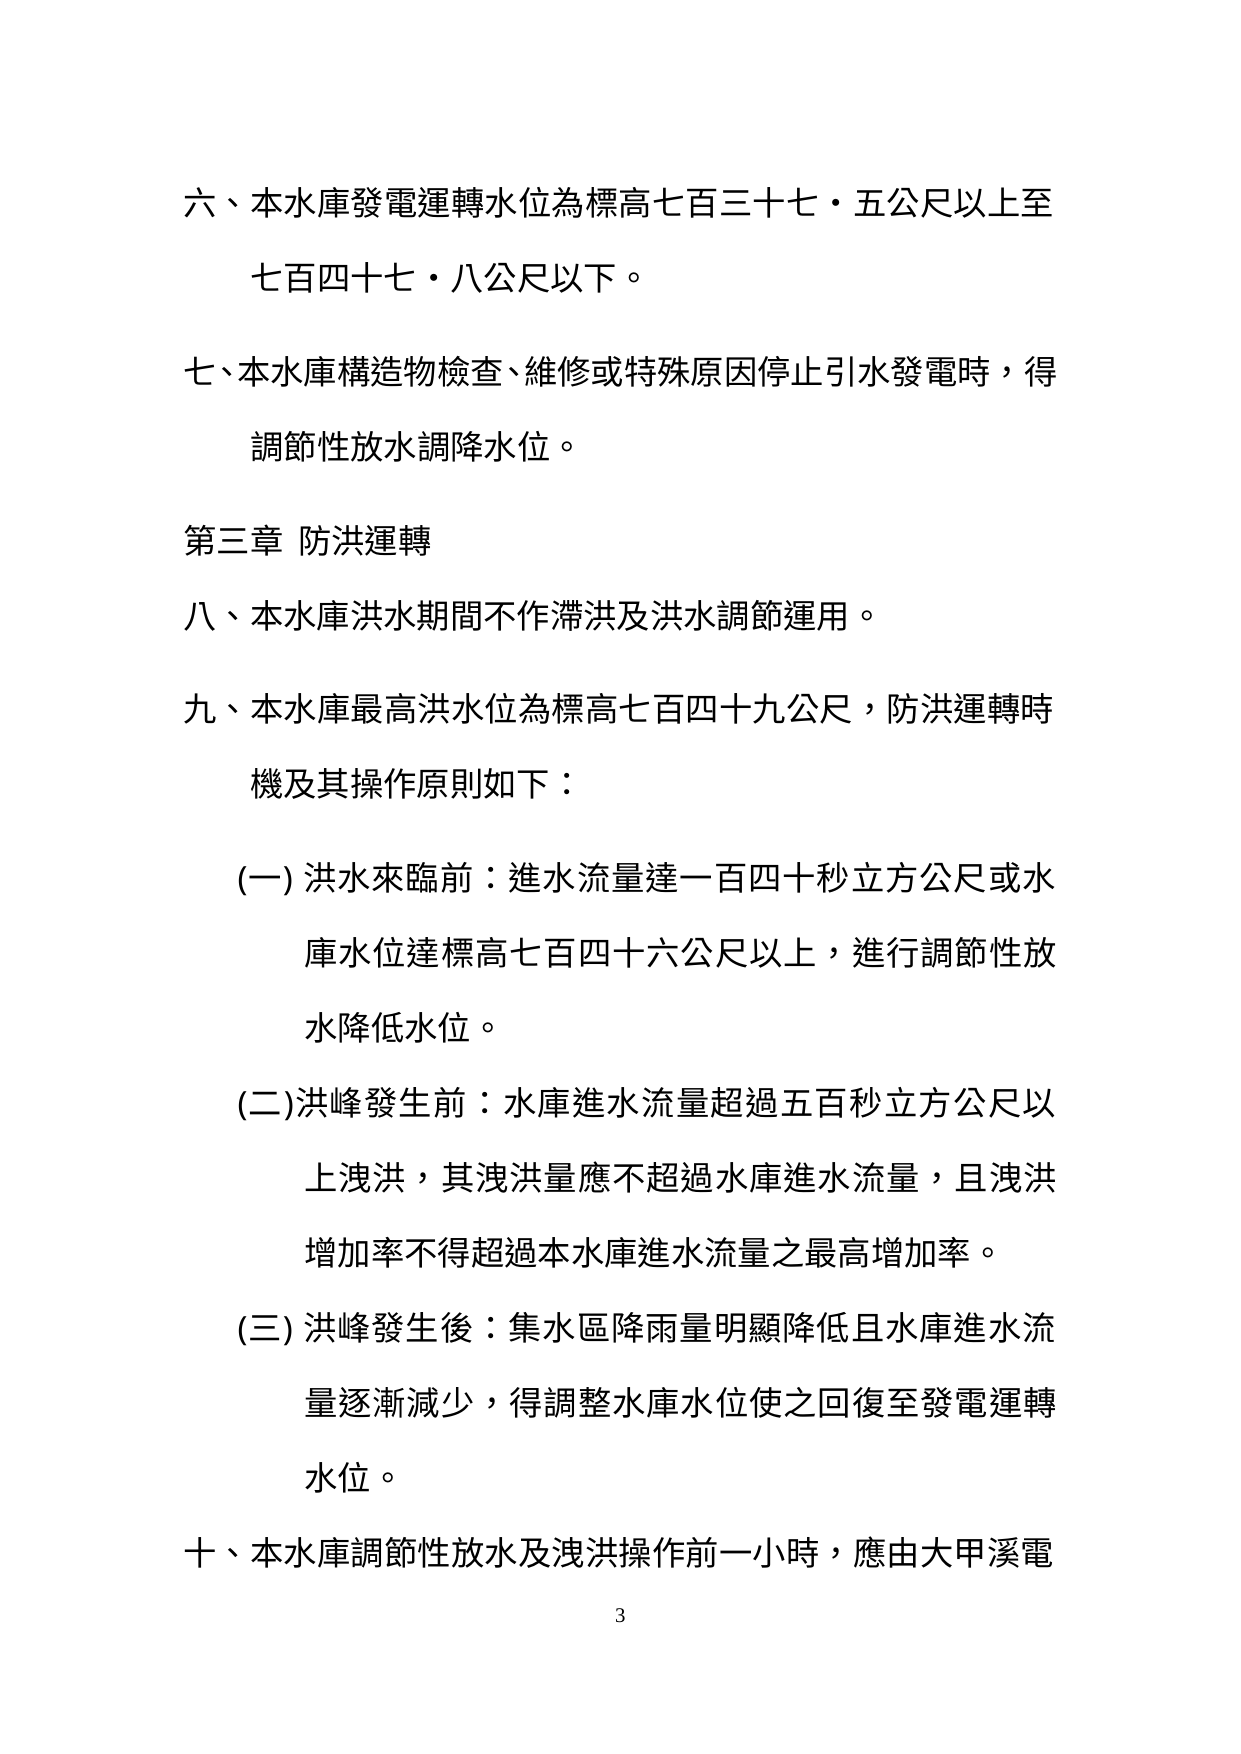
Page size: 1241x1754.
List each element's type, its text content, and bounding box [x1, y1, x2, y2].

text 六、本水庫發電運轉水位為標高七百三十七‧五公尺以上至七百四十七‧八公尺以下。 [183, 163, 1057, 313]
text (一) 洪水來臨前：進水流量達一百四十秒立方公尺或水庫水位達標高七百四十六公尺以上，進行調節性放水降低水位。 [237, 838, 1057, 1063]
text (二)洪峰發生前：水庫進水流量超過五百秒立方公尺以上洩洪，其洩洪量應不超過水庫進水流量，且洩洪增加率不得超過本水庫進水流量之最高增加率。 [237, 1063, 1057, 1288]
text 第三章 防洪運轉 [183, 501, 1057, 576]
text 九、本水庫最高洪水位為標高七百四十九公尺，防洪運轉時機及其操作原則如下： [183, 670, 1057, 820]
text 八、本水庫洪水期間不作滯洪及洪水調節運用。 [183, 576, 1057, 651]
text 七、本水庫構造物檢查、維修或特殊原因停止引水發電時，得調節性放水調降水位。 [183, 332, 1057, 482]
text 十、本水庫調節性放水及洩洪操作前一小時，應由大甲溪電 [183, 1513, 1057, 1588]
text (三) 洪峰發生後：集水區降雨量明顯降低且水庫進水流量逐漸減少，得調整水庫水位使之回復至發電運轉水位。 [237, 1288, 1057, 1513]
